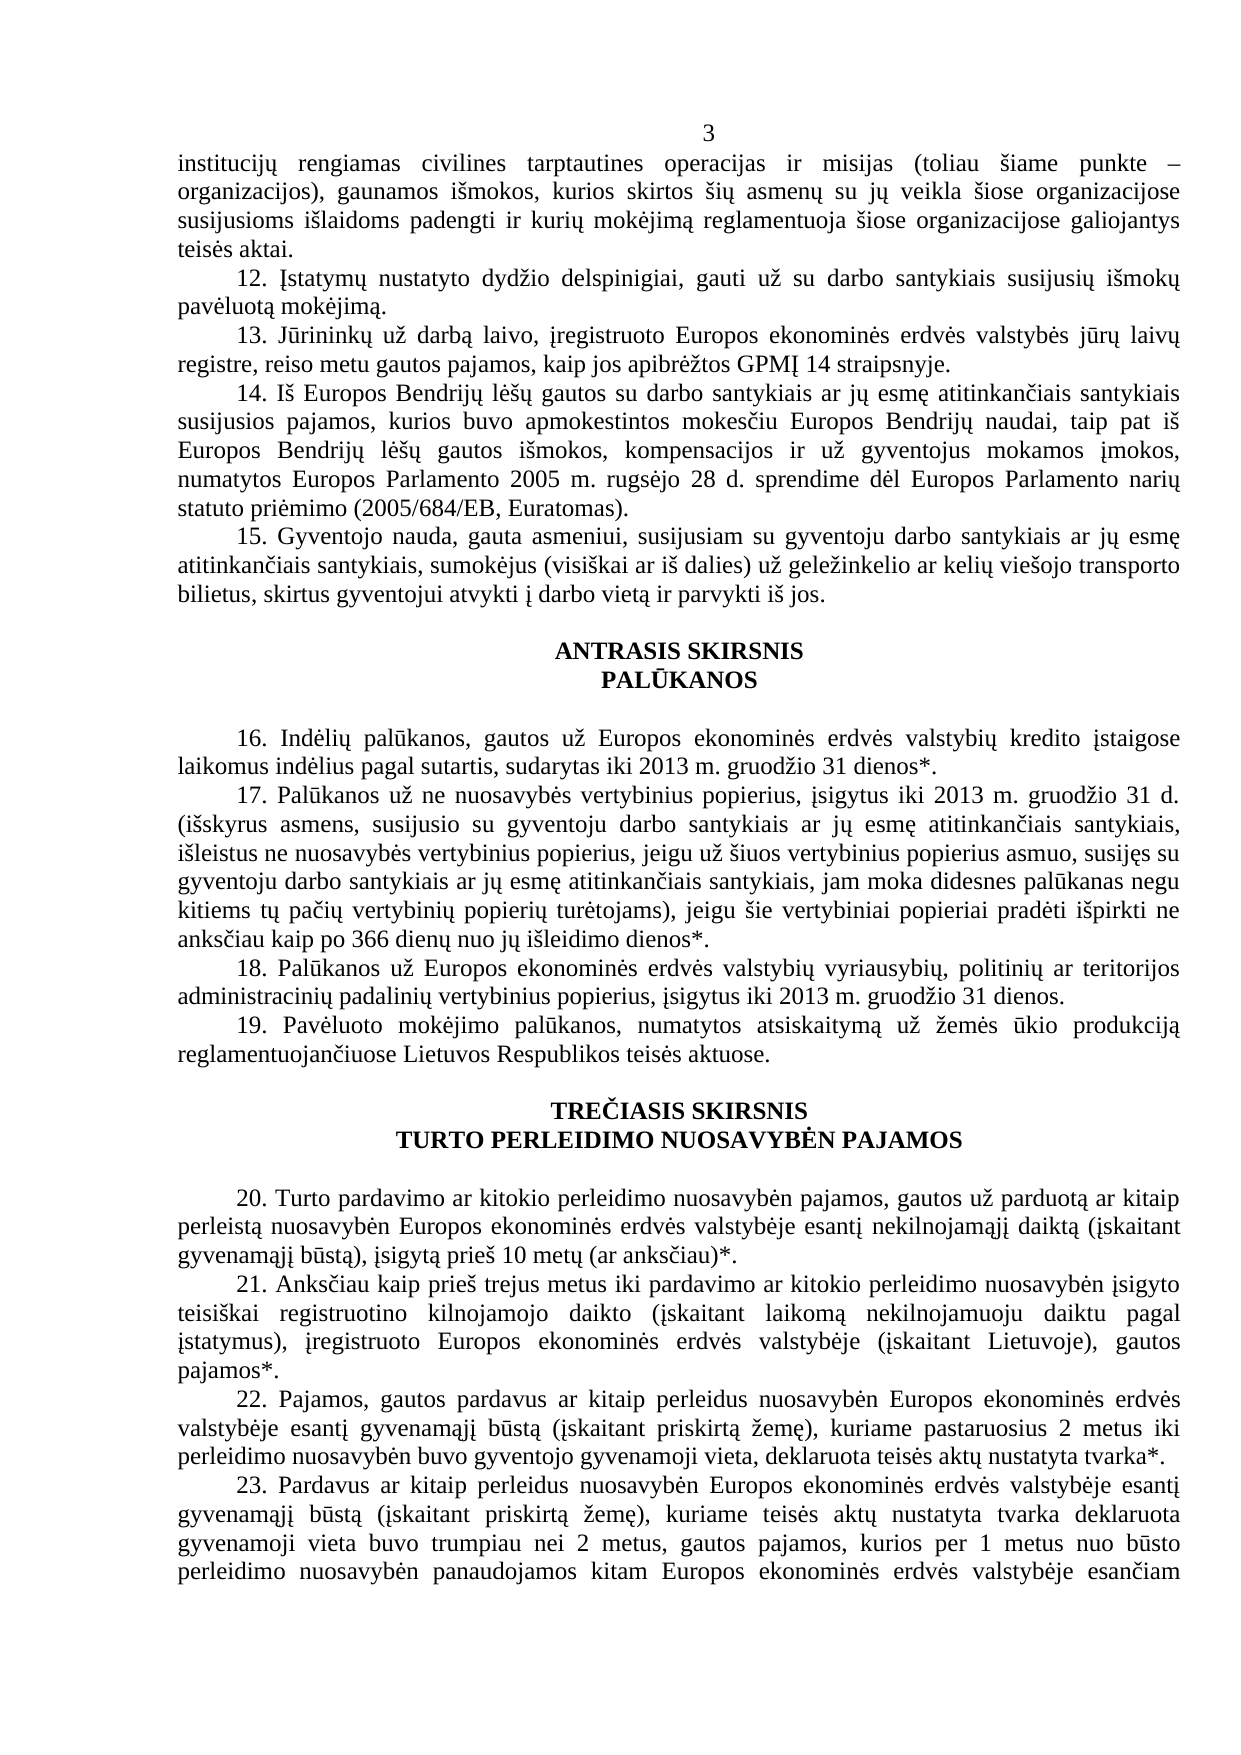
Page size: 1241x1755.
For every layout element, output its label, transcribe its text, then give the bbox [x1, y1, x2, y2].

text 17. Palūkanos už ne nuosavybės vertybinius popierius, įsigytus iki 2013 m. gruodžio 31 d. (išskyrus asmens, susijusio su gyventoju darbo santykiais ar jų esmę atitinkančiais santykiais, išleistus ne nuosavybės vertybinius popierius, jeigu už šiuos vertybinius popierius asmuo, susijęs su gyventoju darbo santykiais ar jų esmę atitinkančiais santykiais, jam moka didesnes palūkanas negu kitiems tų pačių vertybinių popierių turėtojams), jeigu šie vertybiniai popieriai pradėti išpirkti ne anksčiau kaip po 366 dienų nuo jų išleidimo dienos*. [177, 780, 1181, 953]
text 15. Gyventojo nauda, gauta asmeniui, susijusiam su gyventoju darbo santykiais ar jų esmę atitinkančiais santykiais, sumokėjus (visiškai ar iš dalies) už geležinkelio ar kelių viešojo transporto bilietus, skirtus gyventojui atvykti į darbo vietą ir parvykti iš jos. [177, 521, 1181, 608]
text 18. Palūkanos už Europos ekonominės erdvės valstybių vyriausybių, politinių ar teritorijos administracinių padalinių vertybinius popierius, įsigytus iki 2013 m. gruodžio 31 dienos. [177, 953, 1181, 1010]
text 23. Pardavus ar kitaip perleidus nuosavybėn Europos ekonominės erdvės valstybėje esantį gyvenamąjį būstą (įskaitant priskirtą žemę), kuriame teisės aktų nustatyta tvarka deklaruota gyvenamoji vieta buvo trumpiau nei 2 metus, gautos pajamos, kurios per 1 metus nuo būsto perleidimo nuosavybėn panaudojamos kitam Europos ekonominės erdvės valstybėje esančiam [177, 1470, 1181, 1585]
text institucijų rengiamas civilines tarptautines operacijas ir misijas (toliau šiame punkte – organizacijos), gaunamos išmokos, kurios skirtos šių asmenų su jų veikla šiose organizacijose susijusioms išlaidoms padengti ir kurių mokėjimą reglamentuoja šiose organizacijose galiojantys teisės aktai. [177, 148, 1181, 263]
text 19. Pavėluoto mokėjimo palūkanos, numatytos atsiskaitymą už žemės ūkio produkciją reglamentuojančiuose Lietuvos Respublikos teisės aktuose. [177, 1010, 1181, 1068]
text TREČIASIS SKIRSNIS [177, 1096, 1181, 1125]
text 20. Turto pardavimo ar kitokio perleidimo nuosavybėn pajamos, gautos už parduotą ar kitaip perleistą nuosavybėn Europos ekonominės erdvės valstybėje esantį nekilnojamąjį daiktą (įskaitant gyvenamąjį būstą), įsigytą prieš 10 metų (ar anksčiau)*. [177, 1183, 1181, 1269]
text ANTRASIS SKIRSNIS [177, 636, 1181, 665]
text 16. Indėlių palūkanos, gautos už Europos ekonominės erdvės valstybių kredito įstaigose laikomus indėlius pagal sutartis, sudarytas iki 2013 m. gruodžio 31 dienos*. [177, 723, 1181, 780]
text 22. Pajamos, gautos pardavus ar kitaip perleidus nuosavybėn Europos ekonominės erdvės valstybėje esantį gyvenamąjį būstą (įskaitant priskirtą žemę), kuriame pastaruosius 2 metus iki perleidimo nuosavybėn buvo gyventojo gyvenamoji vieta, deklaruota teisės aktų nustatyta tvarka*. [177, 1384, 1181, 1470]
text 13. Jūrininkų už darbą laivo, įregistruoto Europos ekonominės erdvės valstybės jūrų laivų registre, reiso metu gautos pajamos, kaip jos apibrėžtos GPMĮ 14 straipsnyje. [177, 320, 1181, 378]
text 12. Įstatymų nustatyto dydžio delspinigiai, gauti už su darbo santykiais susijusių išmokų pavėluotą mokėjimą. [177, 263, 1181, 320]
text TURTO PERLEIDIMO NUOSAVYBĖN PAJAMOS [177, 1125, 1181, 1154]
text 21. Anksčiau kaip prieš trejus metus iki pardavimo ar kitokio perleidimo nuosavybėn įsigyto teisiškai registruotino kilnojamojo daikto (įskaitant laikomą nekilnojamuoju daiktu pagal įstatymus), įregistruoto Europos ekonominės erdvės valstybėje (įskaitant Lietuvoje), gautos pajamos*. [177, 1269, 1181, 1384]
text PALŪKANOS [177, 665, 1181, 694]
text 14. Iš Europos Bendrijų lėšų gautos su darbo santykiais ar jų esmę atitinkančiais santykiais susijusios pajamos, kurios buvo apmokestintos mokesčiu Europos Bendrijų naudai, taip pat iš Europos Bendrijų lėšų gautos išmokos, kompensacijos ir už gyventojus mokamos įmokos, numatytos Europos Parlamento 2005 m. rugsėjo 28 d. sprendime dėl Europos Parlamento narių statuto priėmimo (2005/684/EB, Euratomas). [177, 378, 1181, 521]
